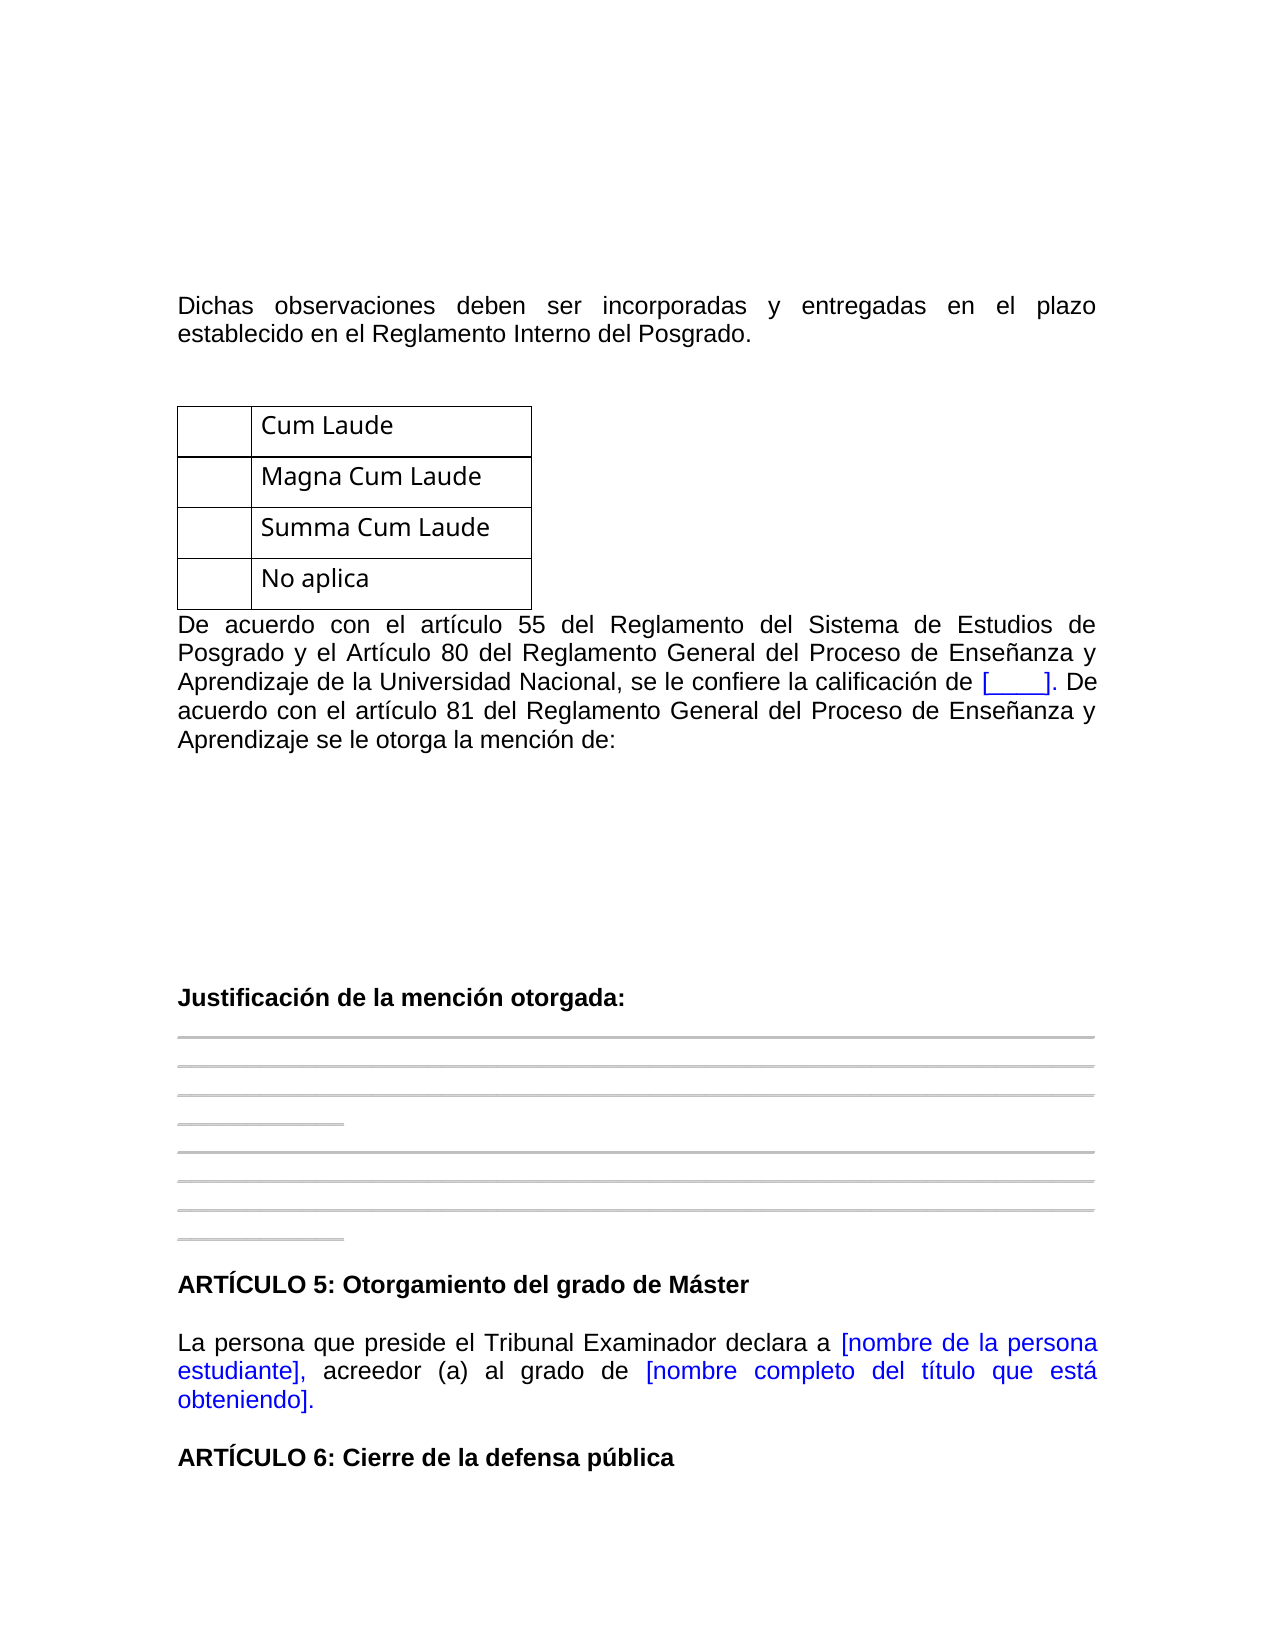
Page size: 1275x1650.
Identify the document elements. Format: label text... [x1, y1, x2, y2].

table_header Cum Laude [252, 407, 531, 456]
text ARTÍCULO 6: Cierre de la defensa pública [177, 1443, 1098, 1471]
table_cell [178, 458, 251, 507]
text De acuerdo con el artículo 55 del Reglamento del Sistema de Estudios de Posgrado y el Artículo 80 del Reglamento General del Proceso de Enseñanza y Aprendizaje de la Universidad Nacional, se le confiere la calificación de [____]. De acuerdo con el artículo 81 del Reglamento General del Proceso de Enseñanza y Aprendizaje se le otorga la mención de: [177, 609, 1098, 753]
table_cell No aplica [252, 559, 531, 608]
table_header [178, 407, 251, 456]
text Justificación de la mención otorgada: [177, 983, 1098, 1011]
text Dichas observaciones deben ser incorporadas y entregadas en el plazo establecido en el Reglamento Interno del Posgrado. [177, 291, 1098, 348]
table_cell [178, 559, 251, 608]
text __________________________________________________________________________________________________________________________________________________________________________________________________________________ [177, 1126, 1098, 1241]
table_cell Summa Cum Laude [252, 508, 531, 558]
text La persona que preside el Tribunal Examinador declara a [nombre de la persona estudiante], acreedor (a) al grado de [nombre completo del título que está obteniendo]. [177, 1328, 1098, 1414]
table_cell [178, 508, 251, 558]
text __________________________________________________________________________________________________________________________________________________________________________________________________________________ [177, 1011, 1098, 1126]
table_cell Magna Cum Laude [252, 458, 531, 507]
text ARTÍCULO 5: Otorgamiento del grado de Máster [177, 1270, 1098, 1299]
